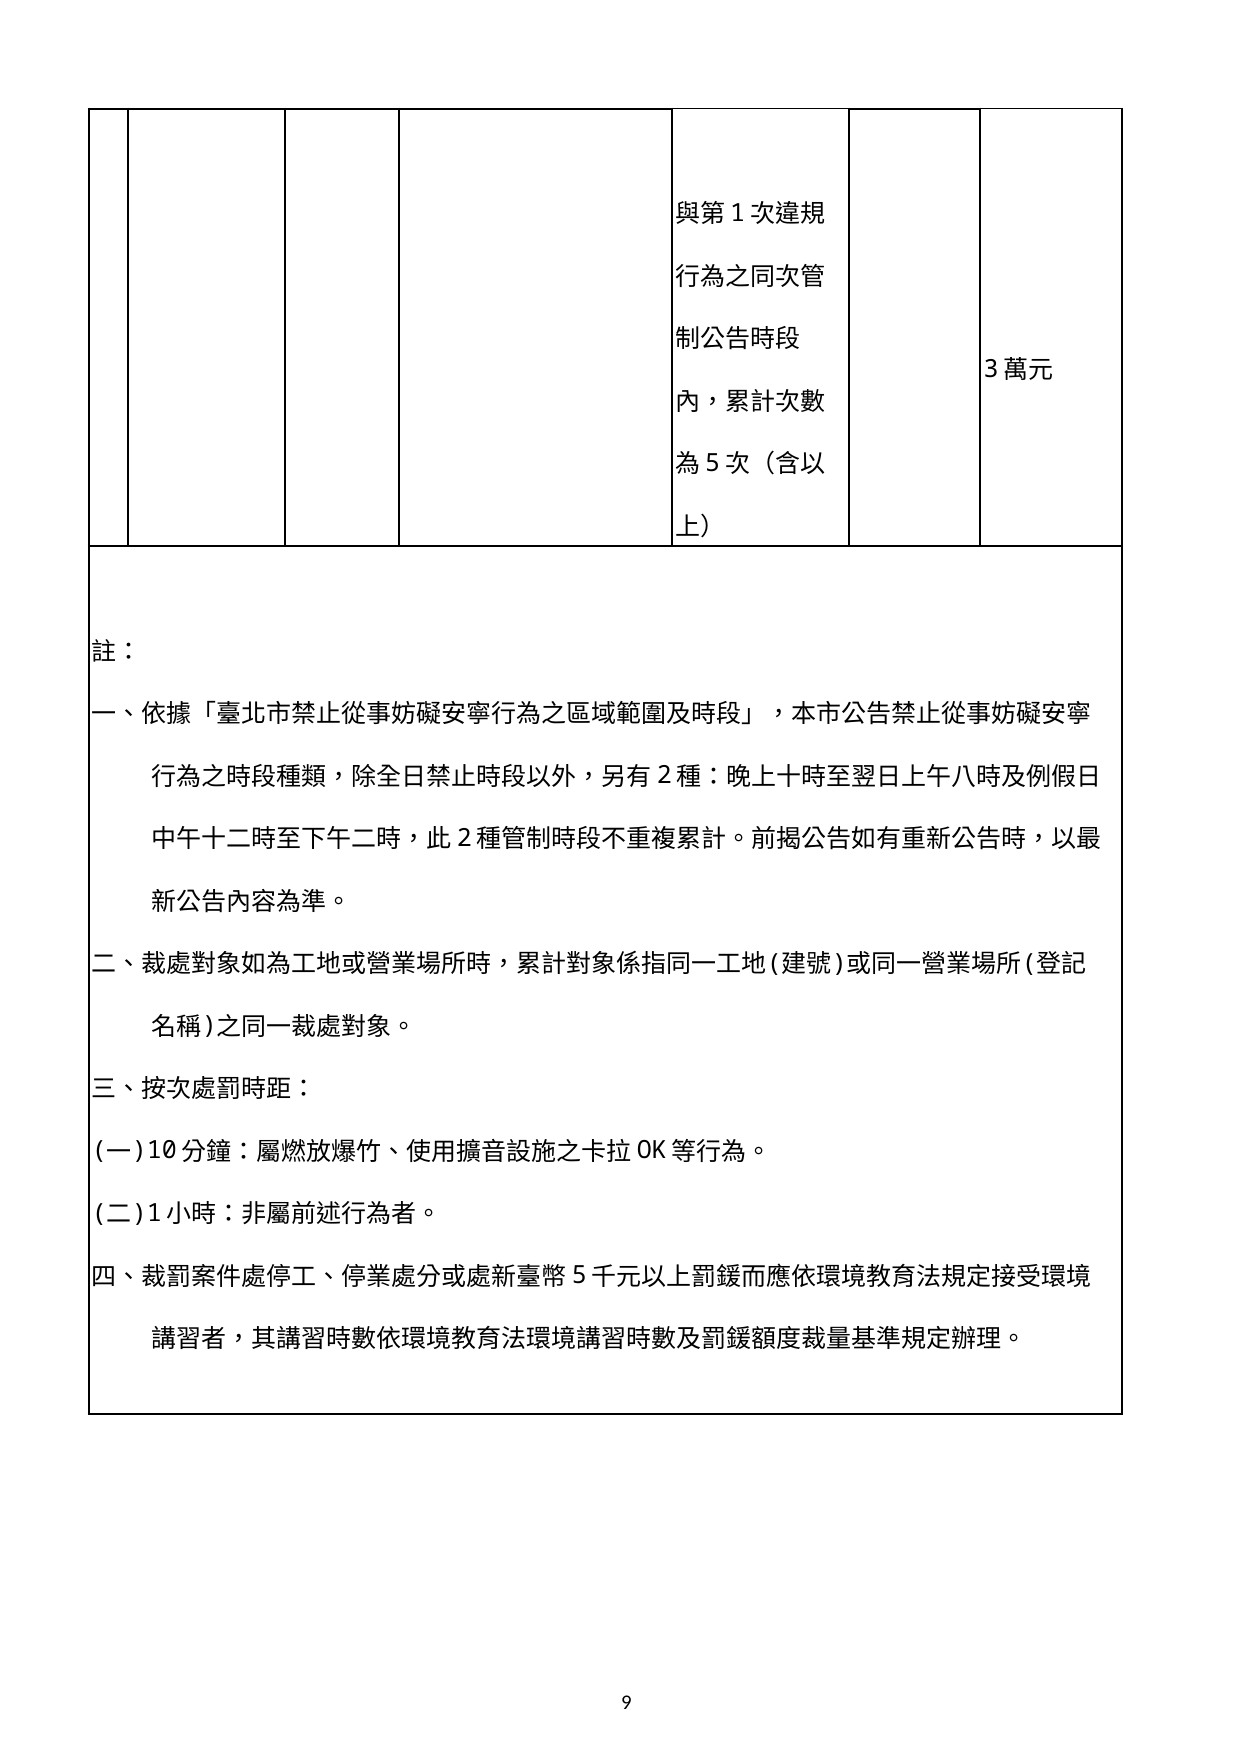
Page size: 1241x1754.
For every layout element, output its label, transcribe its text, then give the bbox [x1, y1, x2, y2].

table_cell [850, 110, 979, 545]
table_cell 與第1次違規行為之同次管制公告時段內，累計次數為5次（含以上） [673, 109, 848, 545]
table_cell [129, 110, 222, 545]
table_cell [90, 110, 127, 545]
table_cell [286, 110, 398, 545]
table_cell 註： 一、依據「臺北市禁止從事妨礙安寧行為之區域範圍及時段」，本市公告禁止從事妨礙安寧 行為之時段種類，除全日禁止時段以外，另有2種：晚上十時至翌日上午八時及例假日 中午十二時至下午二時，此2種管制時段不重複累計。前揭公告如有重新公告時，以最 新公告內容為準。 二、裁處對象如為工地或營業場所時，累計對象係指同一工地(建號)或同一營業場所(登記 名稱)之同一裁處對象。 三、按次處罰時距： (一)10分鐘：屬燃放爆竹、使用擴音設施之卡拉OK等行為。 (二)1小時：非屬前述行為者。 四、裁罰案件處停工、停業處分或處新臺幣5千元以上罰鍰而應依環境教育法規定接受環境 講習者，其講習時數依環境教育法環境講習時數及罰鍰額度裁量基準規定辦理。 [90, 547, 1121, 1412]
table_cell 3萬元 [981, 109, 1121, 545]
table_cell [400, 110, 671, 545]
table_cell [222, 110, 284, 545]
